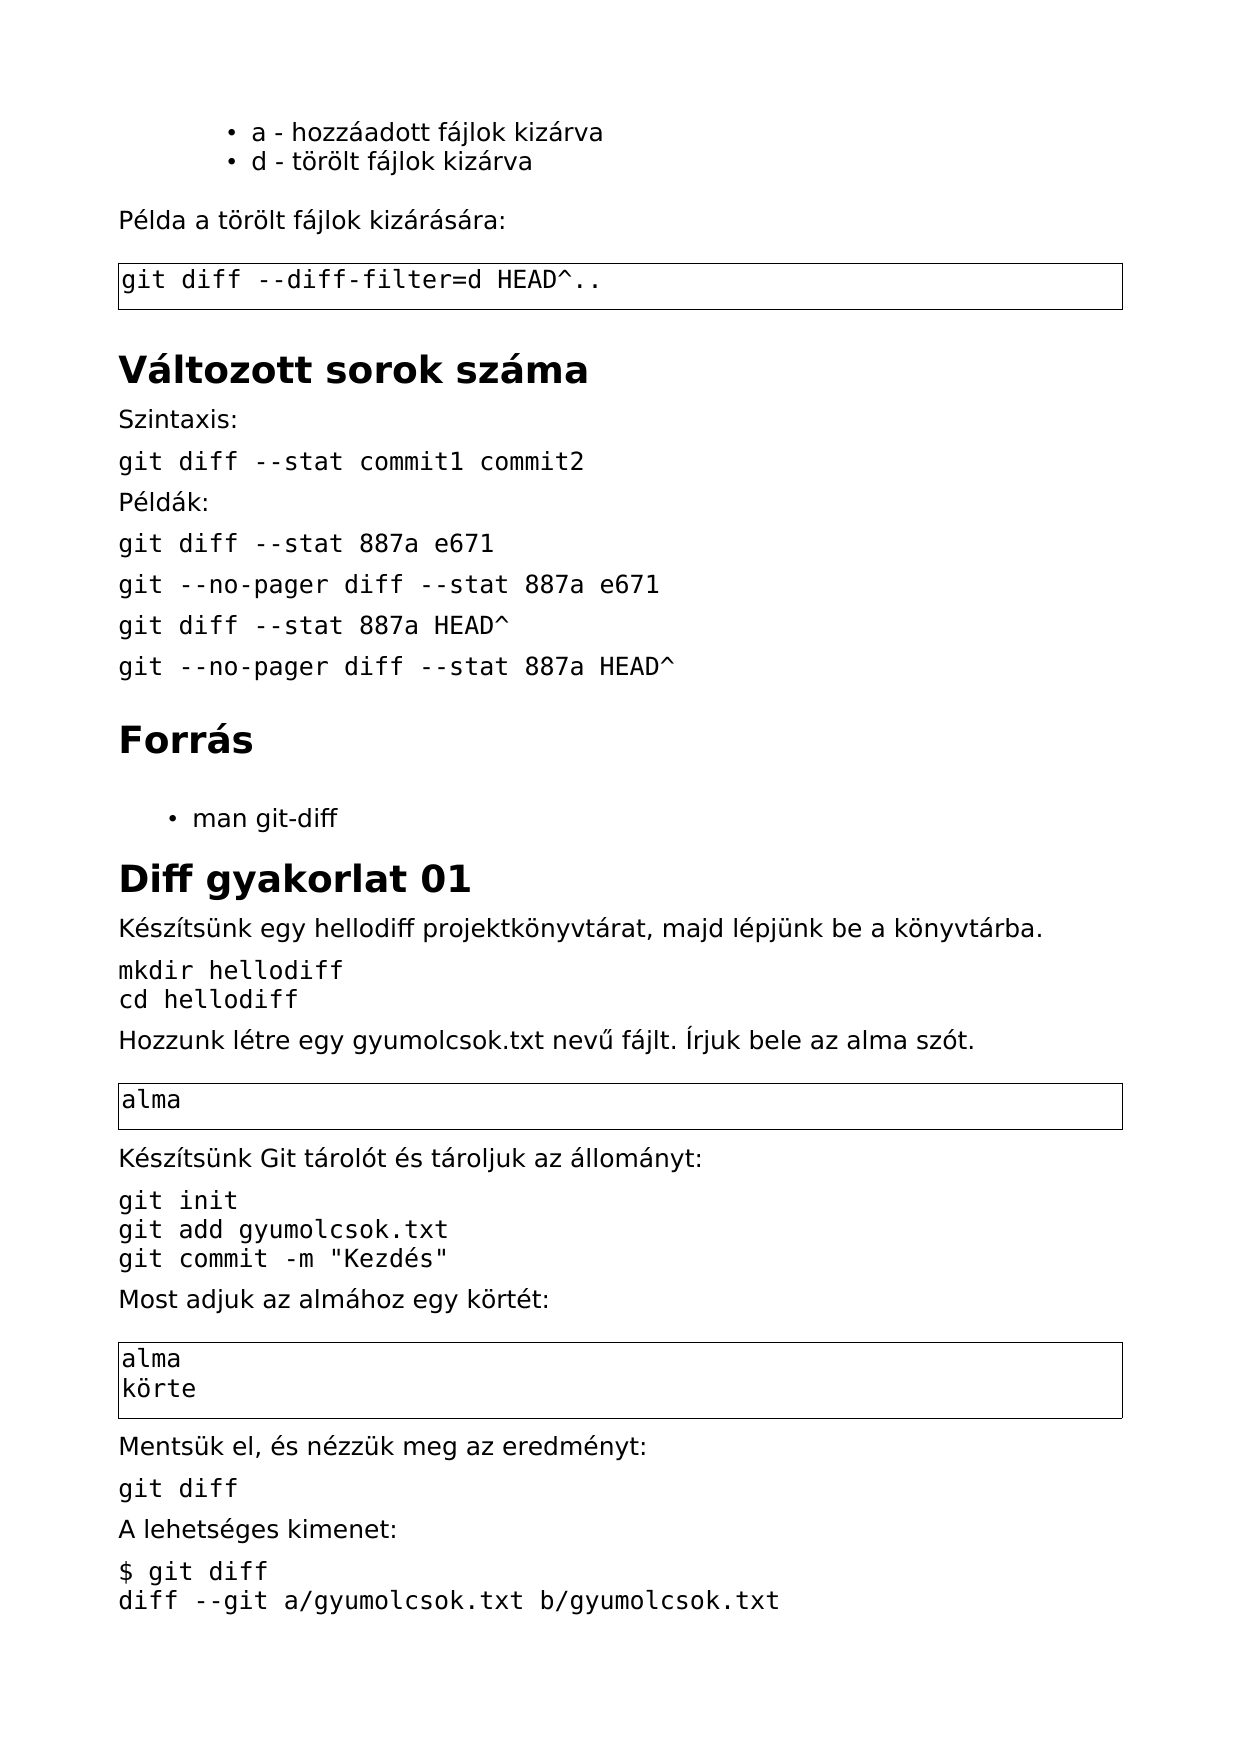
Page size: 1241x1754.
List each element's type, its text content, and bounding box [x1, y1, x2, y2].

text Hozzunk létre egy gyumolcsok.txt nevű fájlt. Írjuk bele az alma szót. [118, 1026, 1122, 1055]
subtitle Változott sorok száma [118, 349, 1122, 393]
text git diff --stat 887a HEAD^ [118, 611, 1122, 641]
text git diff --stat 887a e671 [118, 529, 1122, 559]
text Készítsünk Git tárolót és tároljuk az állományt: [118, 1144, 1122, 1173]
text mkdir hellodiff cd hellodiff [118, 956, 1122, 1014]
text Szintaxis: [118, 405, 1122, 434]
subtitle Diff gyakorlat 01 [118, 858, 1122, 902]
text A lehetséges kimenet: [118, 1515, 1122, 1544]
text git init git add gyumolcsok.txt git commit -m "Kezdés" [118, 1186, 1122, 1273]
text git diff --stat commit1 commit2 [118, 447, 1122, 476]
text Mentsük el, és nézzük meg az eredményt: [118, 1433, 1122, 1462]
text Készítsünk egy hellodiff projektkönyvtárat, majd lépjünk be a könyvtárba. [118, 914, 1122, 943]
list a - hozzáadott fájlok kizárva [236, 118, 1122, 147]
text git diff [118, 1474, 1122, 1503]
text $ git diff diff --git a/gyumolcsok.txt b/gyumolcsok.txt [118, 1557, 1122, 1615]
table_header alma körte [119, 1343, 1122, 1418]
table_header git diff --diff-filter=d HEAD^.. [119, 264, 1122, 309]
text git --no-pager diff --stat 887a e671 [118, 571, 1122, 600]
subtitle Forrás [118, 718, 1122, 762]
list man git-diff [177, 804, 1122, 833]
text git --no-pager diff --stat 887a HEAD^ [118, 652, 1122, 682]
text Példa a törölt fájlok kizárására: [118, 206, 1122, 235]
text Most adjuk az almához egy körtét: [118, 1285, 1122, 1314]
text Példák: [118, 488, 1122, 517]
list d - törölt fájlok kizárva [236, 147, 1122, 176]
table_header alma [119, 1084, 1122, 1129]
